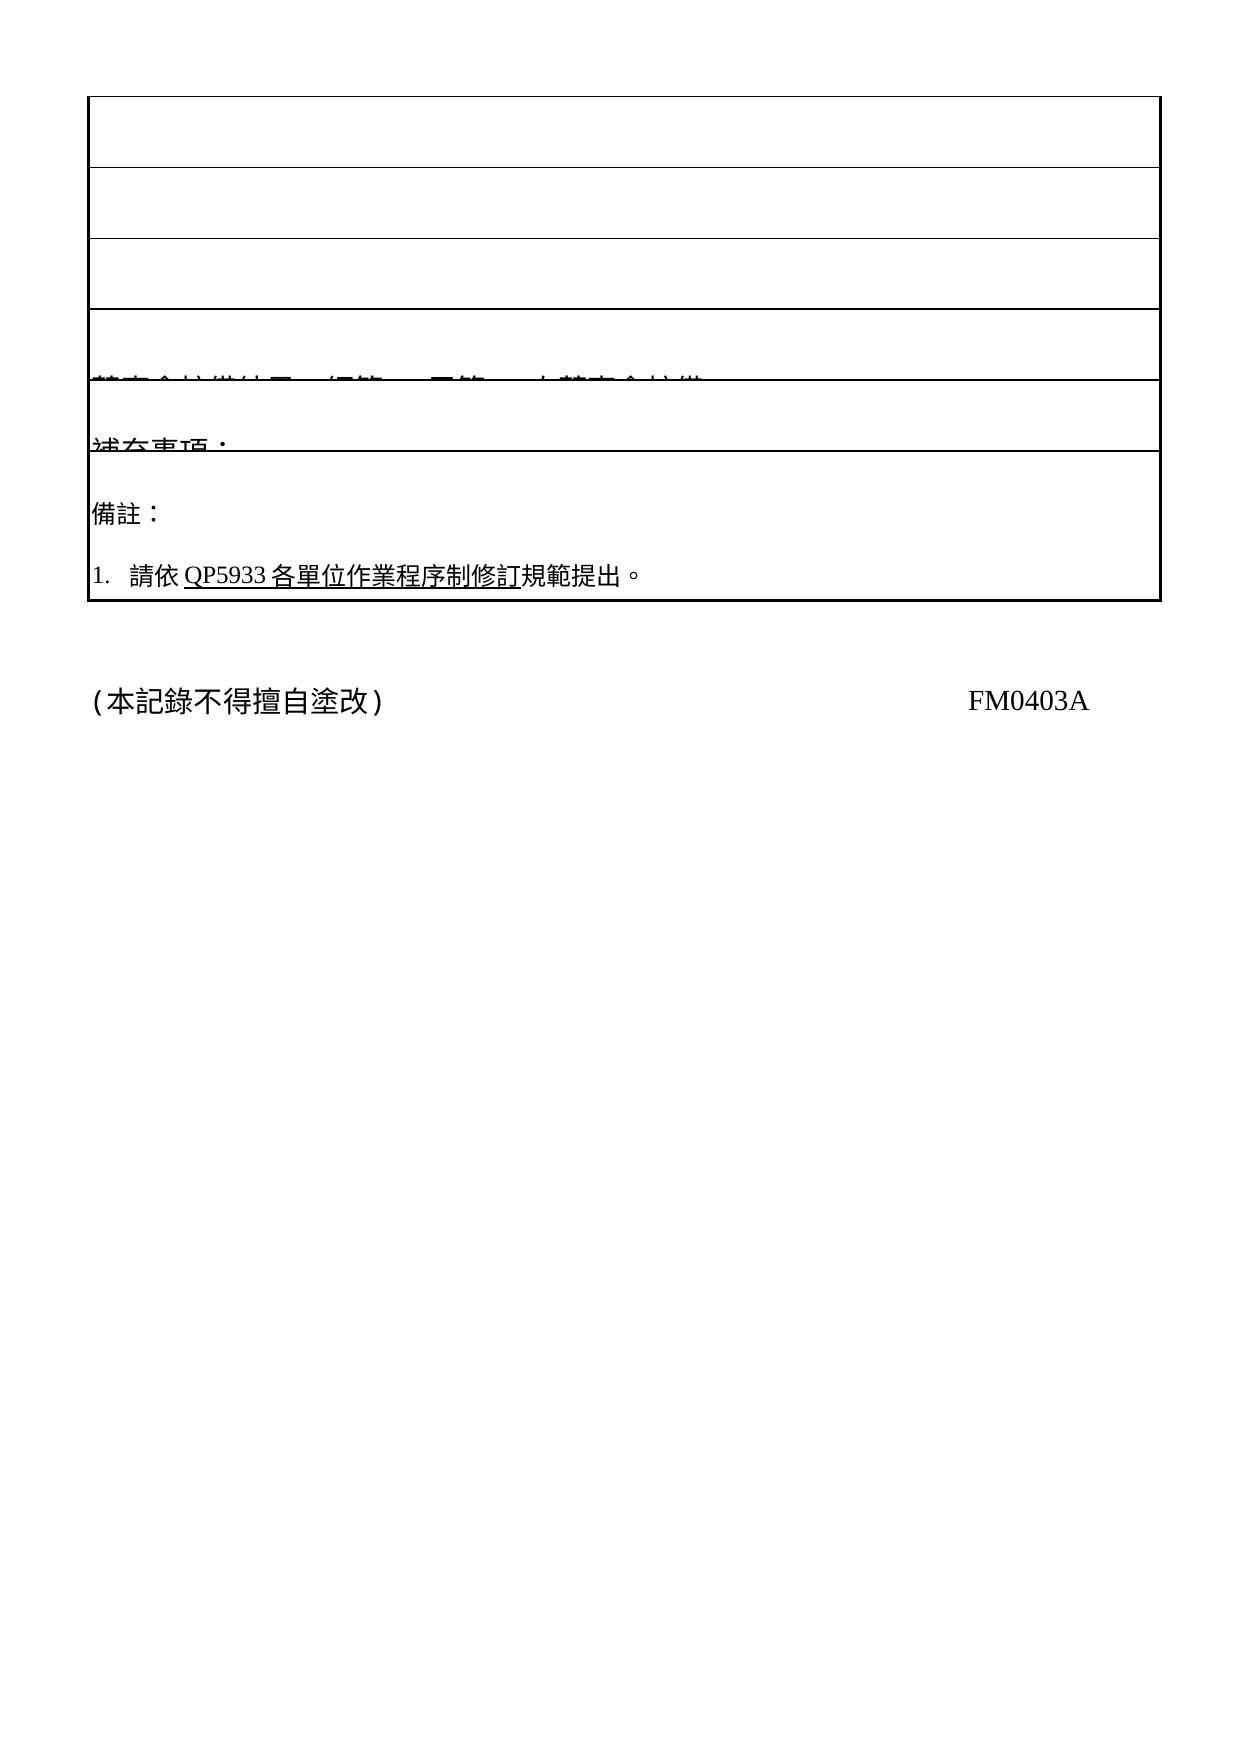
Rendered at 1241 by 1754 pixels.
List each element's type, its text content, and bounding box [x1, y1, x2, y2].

table_cell 內控小組委員核章： [90, 239, 1159, 308]
table_cell □修正後送原委員審核(修正建議請見內文) □其他：______________ [668, 168, 1159, 237]
text (本記錄不得擅自塗改) FM0403A [89, 658, 1152, 721]
table_cell 單位主管： [90, 97, 1159, 167]
table_cell 備註： 請依QP5933各單位作業程序制修訂規範提出。 請隨表附上制修訂後之作業程序文件，電子檔上傳至內控文件管制FTP(140.127.168.35)。 如為新制訂之作業程序，請填寫附表後，連同本表送交主管核章。 [90, 452, 1159, 599]
table_cell 補充事項： [90, 381, 1159, 450]
table_cell 審核意見： [90, 168, 251, 237]
table_cell □無意見，通過 □修正後通過(修正建議請見內文) [251, 168, 667, 237]
table_cell 董事會核備結果：經第 屆第 次董事會核備 [90, 310, 1159, 379]
